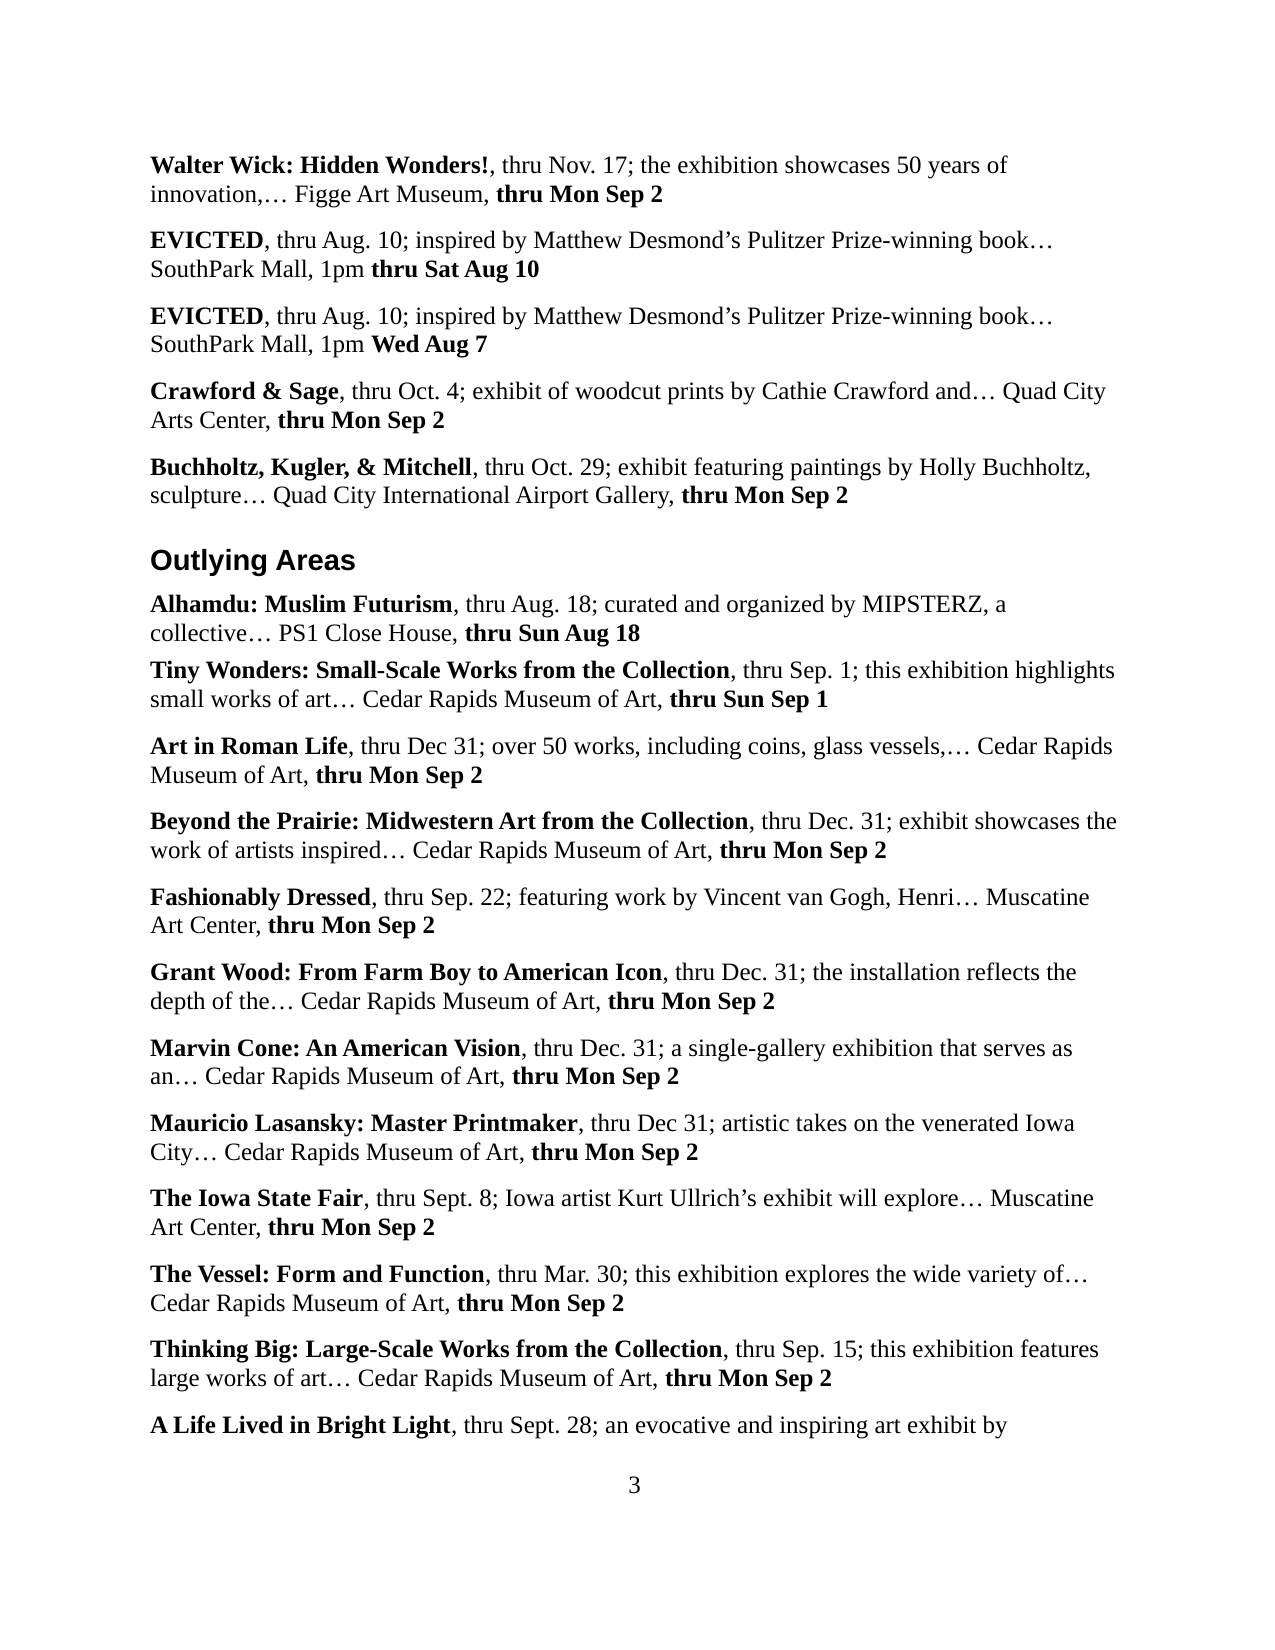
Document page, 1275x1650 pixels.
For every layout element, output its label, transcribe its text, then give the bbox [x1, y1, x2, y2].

text The Iowa State Fair, thru Sept. 8; Iowa artist Kurt Ullrich’s exhibit will explore… Muscatine Art Center, thru Mon Sep 2 [150, 1183, 1125, 1241]
text Grant Wood: From Farm Boy to American Icon, thru Dec. 31; the installation reflects the depth of the… Cedar Rapids Museum of Art, thru Mon Sep 2 [150, 957, 1125, 1015]
text Marvin Cone: An American Vision, thru Dec. 31; a single-gallery exhibition that serves as an… Cedar Rapids Museum of Art, thru Mon Sep 2 [150, 1033, 1125, 1090]
text Alhamdu: Muslim Futurism, thru Aug. 18; curated and organized by MIPSTERZ, a collective… PS1 Close House, thru Sun Aug 18 [150, 589, 1125, 647]
text A Life Lived in Bright Light, thru Sept. 28; an evocative and inspiring art exhibit by [150, 1410, 1125, 1438]
text Beyond the Prairie: Midwestern Art from the Collection, thru Dec. 31; exhibit showcases the work of artists inspired… Cedar Rapids Museum of Art, thru Mon Sep 2 [150, 806, 1125, 864]
text Buchholtz, Kugler, & Mitchell, thru Oct. 29; exhibit featuring paintings by Holly Buchholtz, sculpture… Quad City International Airport Gallery, thru Mon Sep 2 [150, 452, 1125, 509]
text Tiny Wonders: Small-Scale Works from the Collection, thru Sep. 1; this exhibition highlights small works of art… Cedar Rapids Museum of Art, thru Sun Sep 1 [150, 656, 1125, 713]
text EVICTED, thru Aug. 10; inspired by Matthew Desmond’s Pulitzer Prize-winning book… SouthPark Mall, 1pm thru Sat Aug 10 [150, 225, 1125, 283]
text The Vessel: Form and Function, thru Mar. 30; this exhibition explores the wide variety of… Cedar Rapids Museum of Art, thru Mon Sep 2 [150, 1259, 1125, 1316]
text Mauricio Lasansky: Master Printmaker, thru Dec 31; artistic takes on the venerated Iowa City… Cedar Rapids Museum of Art, thru Mon Sep 2 [150, 1108, 1125, 1166]
text Walter Wick: Hidden Wonders!, thru Nov. 17; the exhibition showcases 50 years of innovation,… Figge Art Museum, thru Mon Sep 2 [150, 150, 1125, 207]
subtitle Outlying Areas [150, 543, 1125, 577]
text Fashionably Dressed, thru Sep. 22; featuring work by Vincent van Gogh, Henri… Muscatine Art Center, thru Mon Sep 2 [150, 882, 1125, 939]
text Crawford & Sage, thru Oct. 4; exhibit of woodcut prints by Cathie Crawford and… Quad City Arts Center, thru Mon Sep 2 [150, 376, 1125, 434]
text Thinking Big: Large-Scale Works from the Collection, thru Sep. 15; this exhibition features large works of art… Cedar Rapids Museum of Art, thru Mon Sep 2 [150, 1334, 1125, 1392]
text Art in Roman Life, thru Dec 31; over 50 works, including coins, glass vessels,… Cedar Rapids Museum of Art, thru Mon Sep 2 [150, 731, 1125, 788]
text EVICTED, thru Aug. 10; inspired by Matthew Desmond’s Pulitzer Prize-winning book… SouthPark Mall, 1pm Wed Aug 7 [150, 301, 1125, 358]
